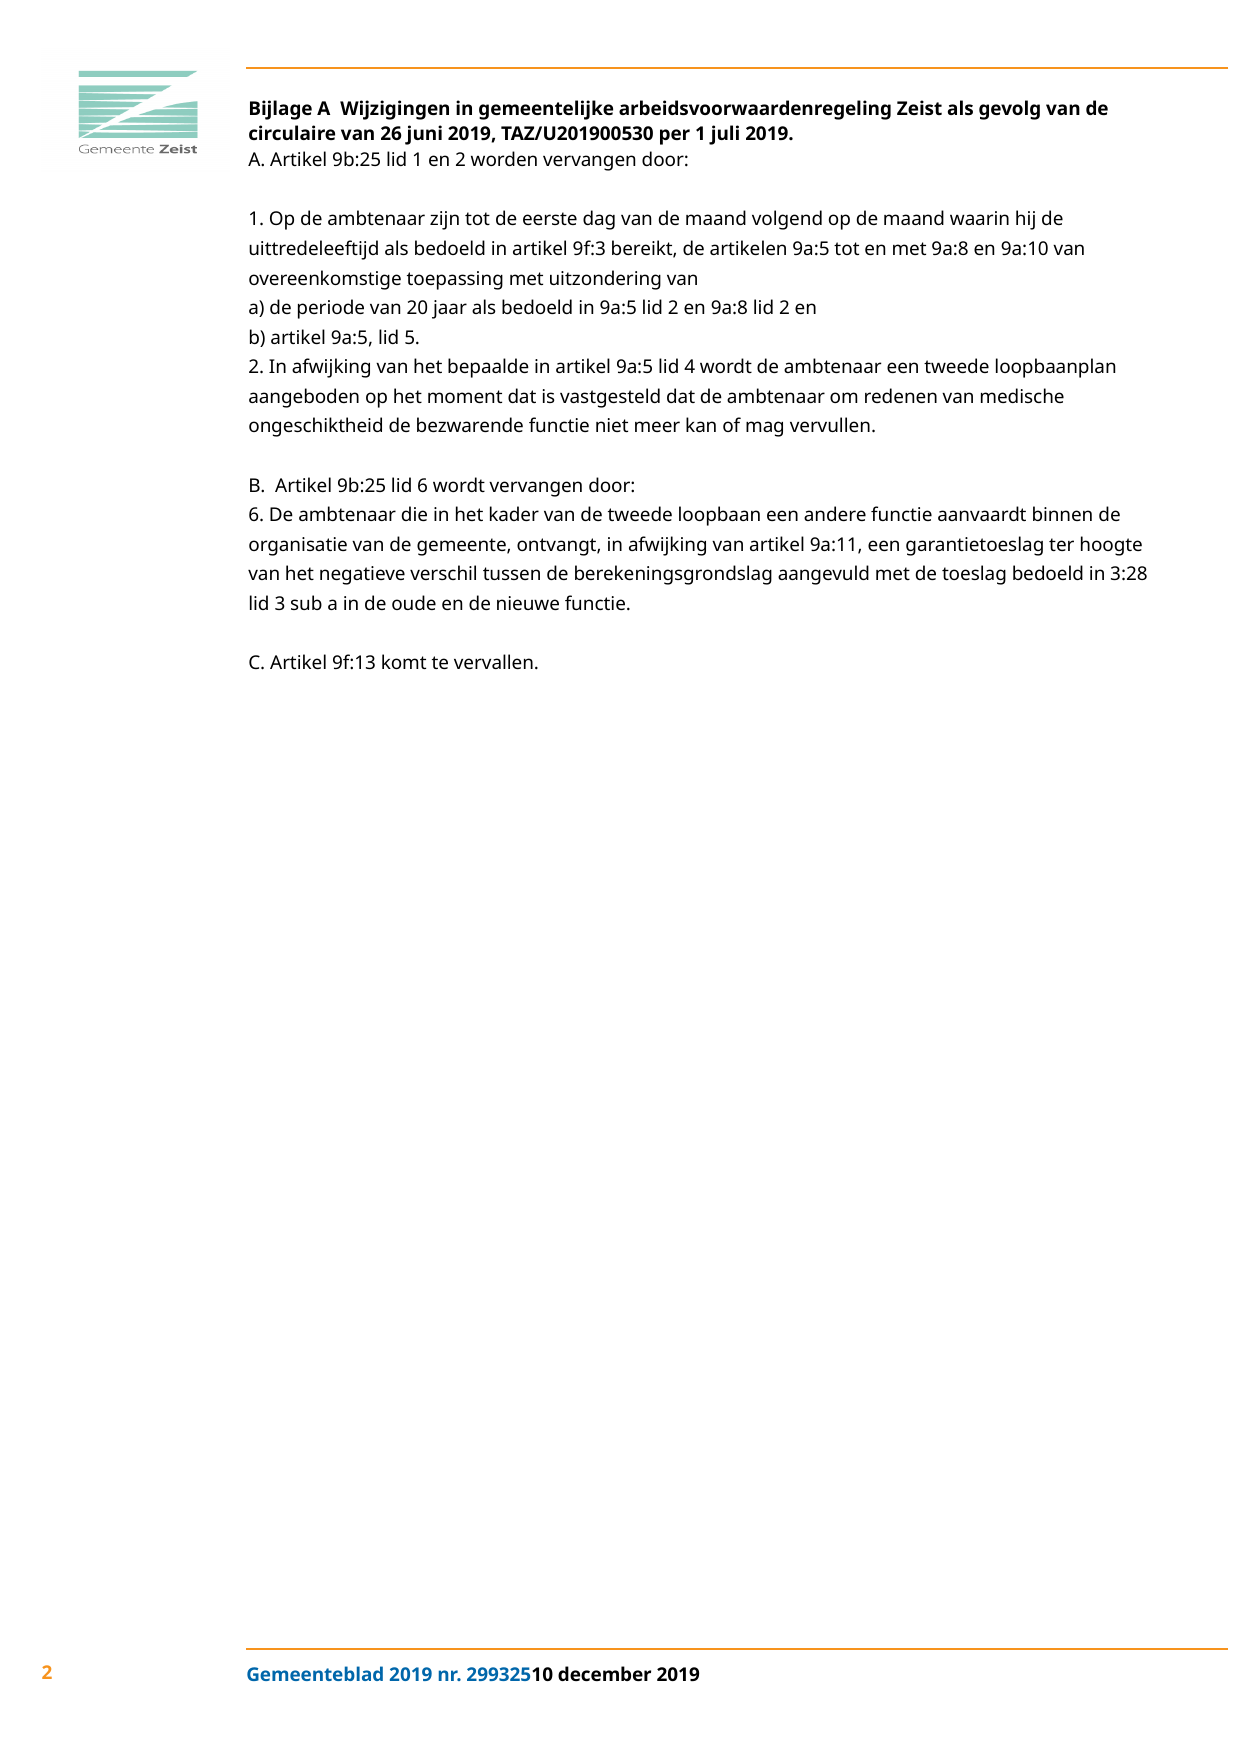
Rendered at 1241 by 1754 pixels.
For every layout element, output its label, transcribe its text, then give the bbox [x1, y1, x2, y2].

text 6. De ambtenaar die in het kader van de tweede loopbaan een andere functie aanvaardt binnen de organisatie van de gemeente, ontvangt, in afwijking van artikel 9a:11, een garantietoeslag ter hoogte van het negatieve verschil tussen de berekeningsgrondslag aangevuld met de toeslag bedoeld in 3:28 lid 3 sub a in de oude en de nieuwe functie. [248, 501, 1152, 616]
text B. Artikel 9b:25 lid 6 wordt vervangen door: [248, 472, 1152, 497]
text a) de periode van 20 jaar als bedoeld in 9a:5 lid 2 en 9a:8 lid 2 en [248, 294, 1152, 320]
text 1. Op de ambtenaar zijn tot de eerste dag van de maand volgend op de maand waarin hij de uittredeleeftijd als bedoeld in artikel 9f:3 bereikt, de artikelen 9a:5 tot en met 9a:8 en 9a:10 van overeenkomstige toepassing met uitzondering van [248, 206, 1152, 290]
text b) artikel 9a:5, lid 5. [248, 324, 1152, 349]
text Bijlage A Wijzigingen in gemeentelijke arbeidsvoorwaardenregeling Zeist als gevolg van de circulaire van 26 juni 2019, TAZ/U201900530 per 1 juli 2019. [248, 95, 1152, 146]
text C. Artikel 9f:13 komt te vervallen. [248, 649, 1152, 675]
picture [41, 47, 231, 172]
text A. Artikel 9b:25 lid 1 en 2 worden vervangen door: [248, 146, 1152, 172]
text 2. In afwijking van het bepaalde in artikel 9a:5 lid 4 wordt de ambtenaar een tweede loopbaanplan aangeboden op het moment dat is vastgesteld dat de ambtenaar om redenen van medische ongeschiktheid de bezwarende functie niet meer kan of mag vervullen. [248, 353, 1152, 438]
